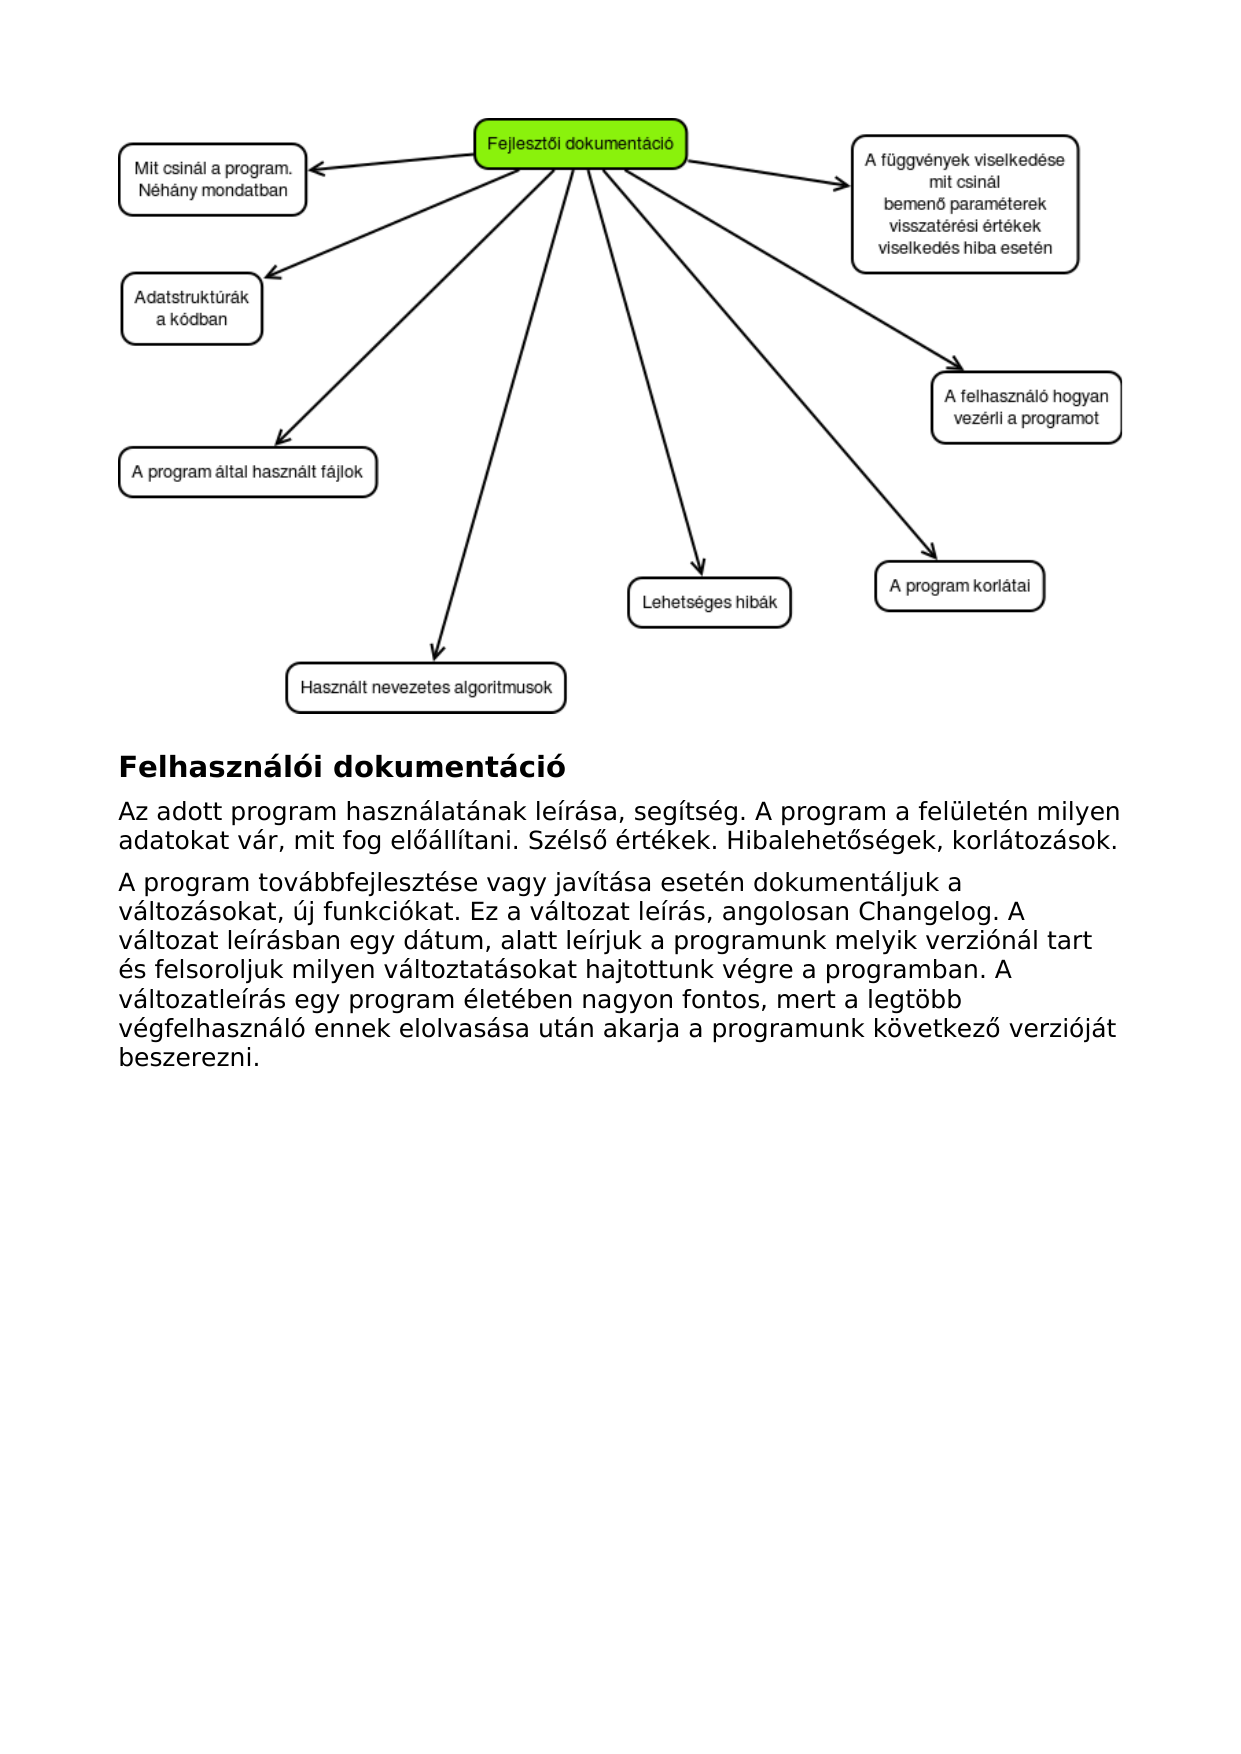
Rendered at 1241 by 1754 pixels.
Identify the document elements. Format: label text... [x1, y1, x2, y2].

text A program továbbfejlesztése vagy javítása esetén dokumentáljuk a változásokat, új funkciókat. Ez a változat leírás, angolosan Changelog. A változat leírásban egy dátum, alatt leírjuk a programunk melyik verziónál tart és felsoroljuk milyen változtatásokat hajtottunk végre a programban. A változatleírás egy program életében nagyon fontos, mert a legtöbb végfelhasználó ennek elolvasása után akarja a programunk következő verzióját beszerezni. [118, 868, 1122, 1072]
picture [118, 118, 1123, 714]
text Az adott program használatának leírása, segítség. A program a felületén milyen adatokat vár, mit fog előállítani. Szélső értékek. Hibalehetőségek, korlátozások. [118, 797, 1122, 856]
subtitle Felhasználói dokumentáció [118, 751, 1122, 785]
